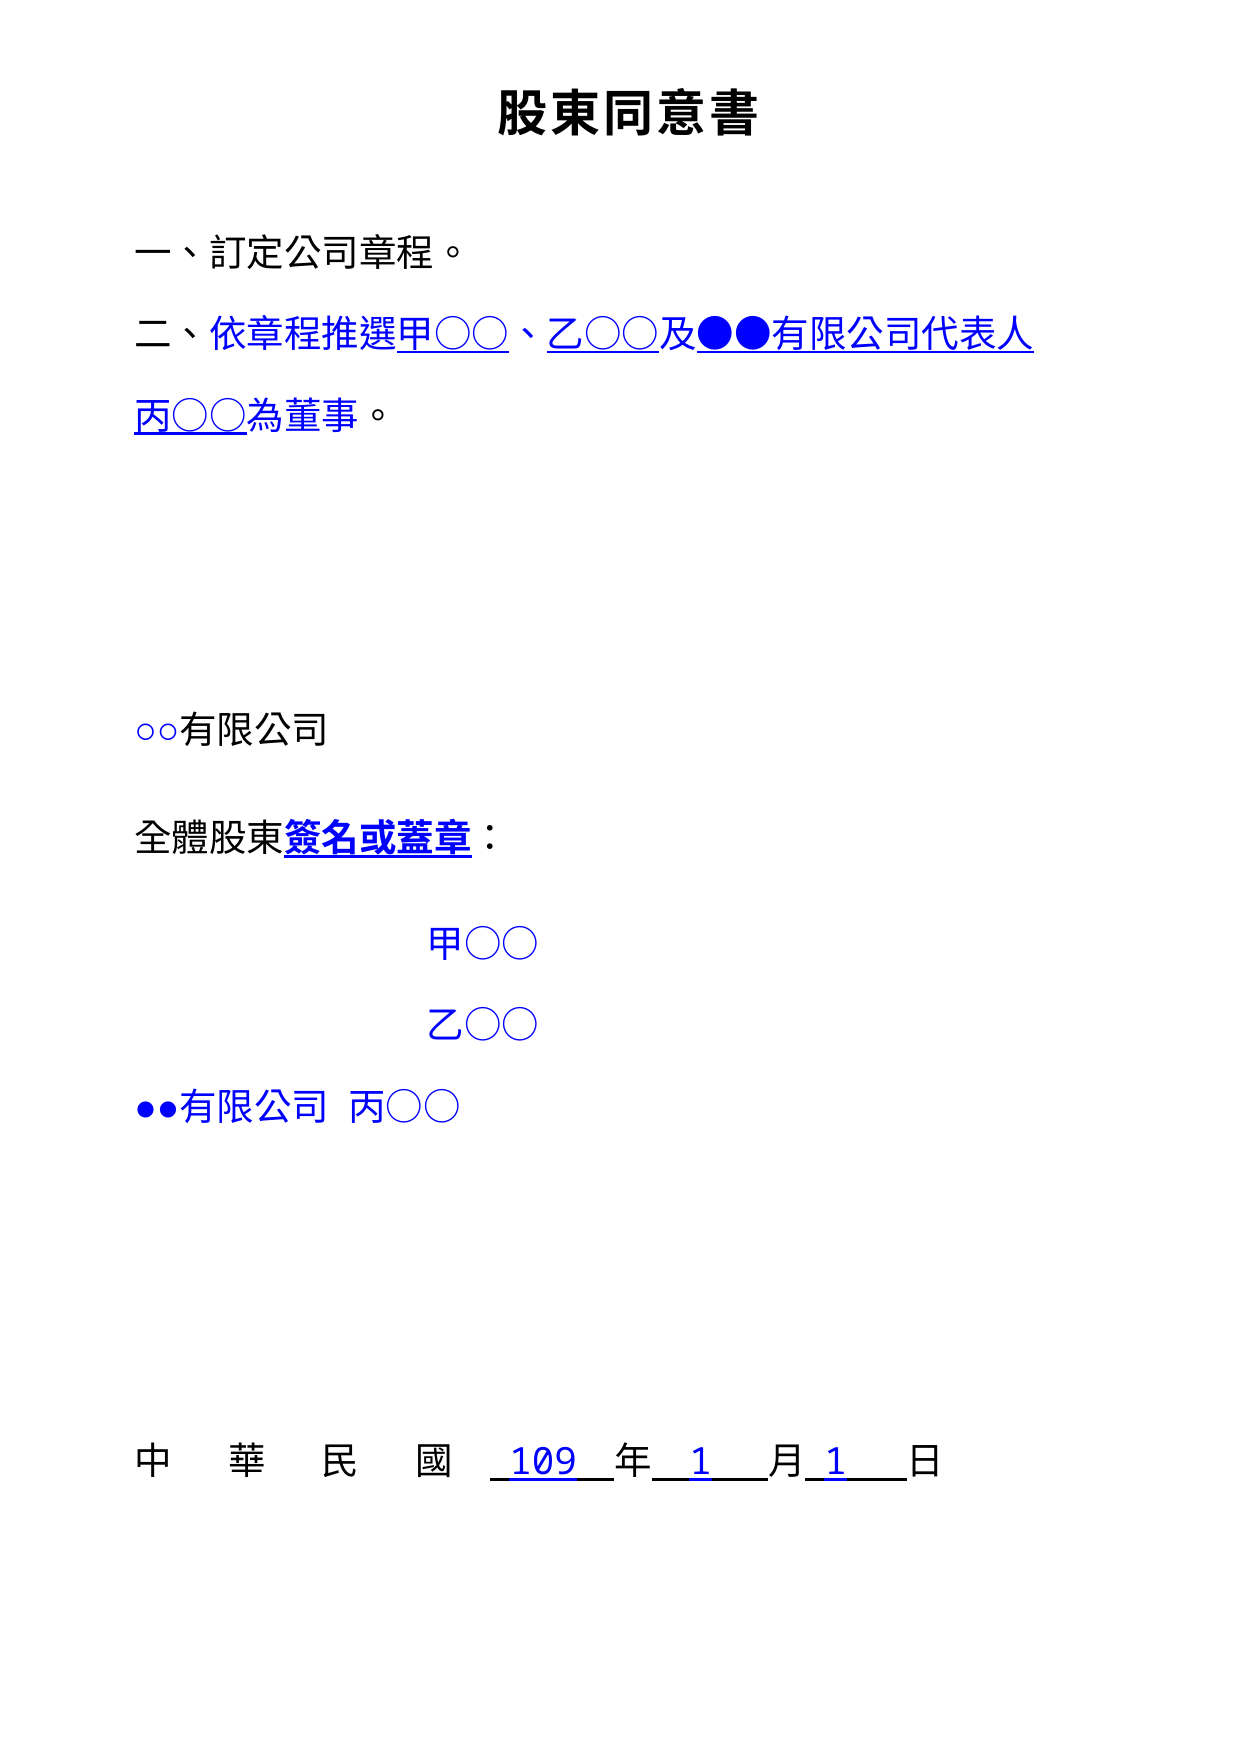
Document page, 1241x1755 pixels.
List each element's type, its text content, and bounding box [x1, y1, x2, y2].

text 一、訂定公司章程。 [134, 223, 1122, 277]
text 中 華 民 國 109 年 1 月 1 日 [134, 1431, 1122, 1486]
text 二、依章程推選甲○○、乙○○及●●有限公司代表人 [134, 304, 1122, 358]
text 甲○○ [134, 914, 1122, 968]
text 乙○○ [134, 995, 1122, 1050]
subtitle 股東同意書 [134, 74, 1122, 146]
text 丙○○為董事。 [134, 386, 1122, 440]
text ○○有限公司 [134, 699, 1122, 754]
text ●●有限公司 丙○○ [134, 1077, 1122, 1131]
text 全體股東簽名或蓋章： [134, 808, 1122, 863]
